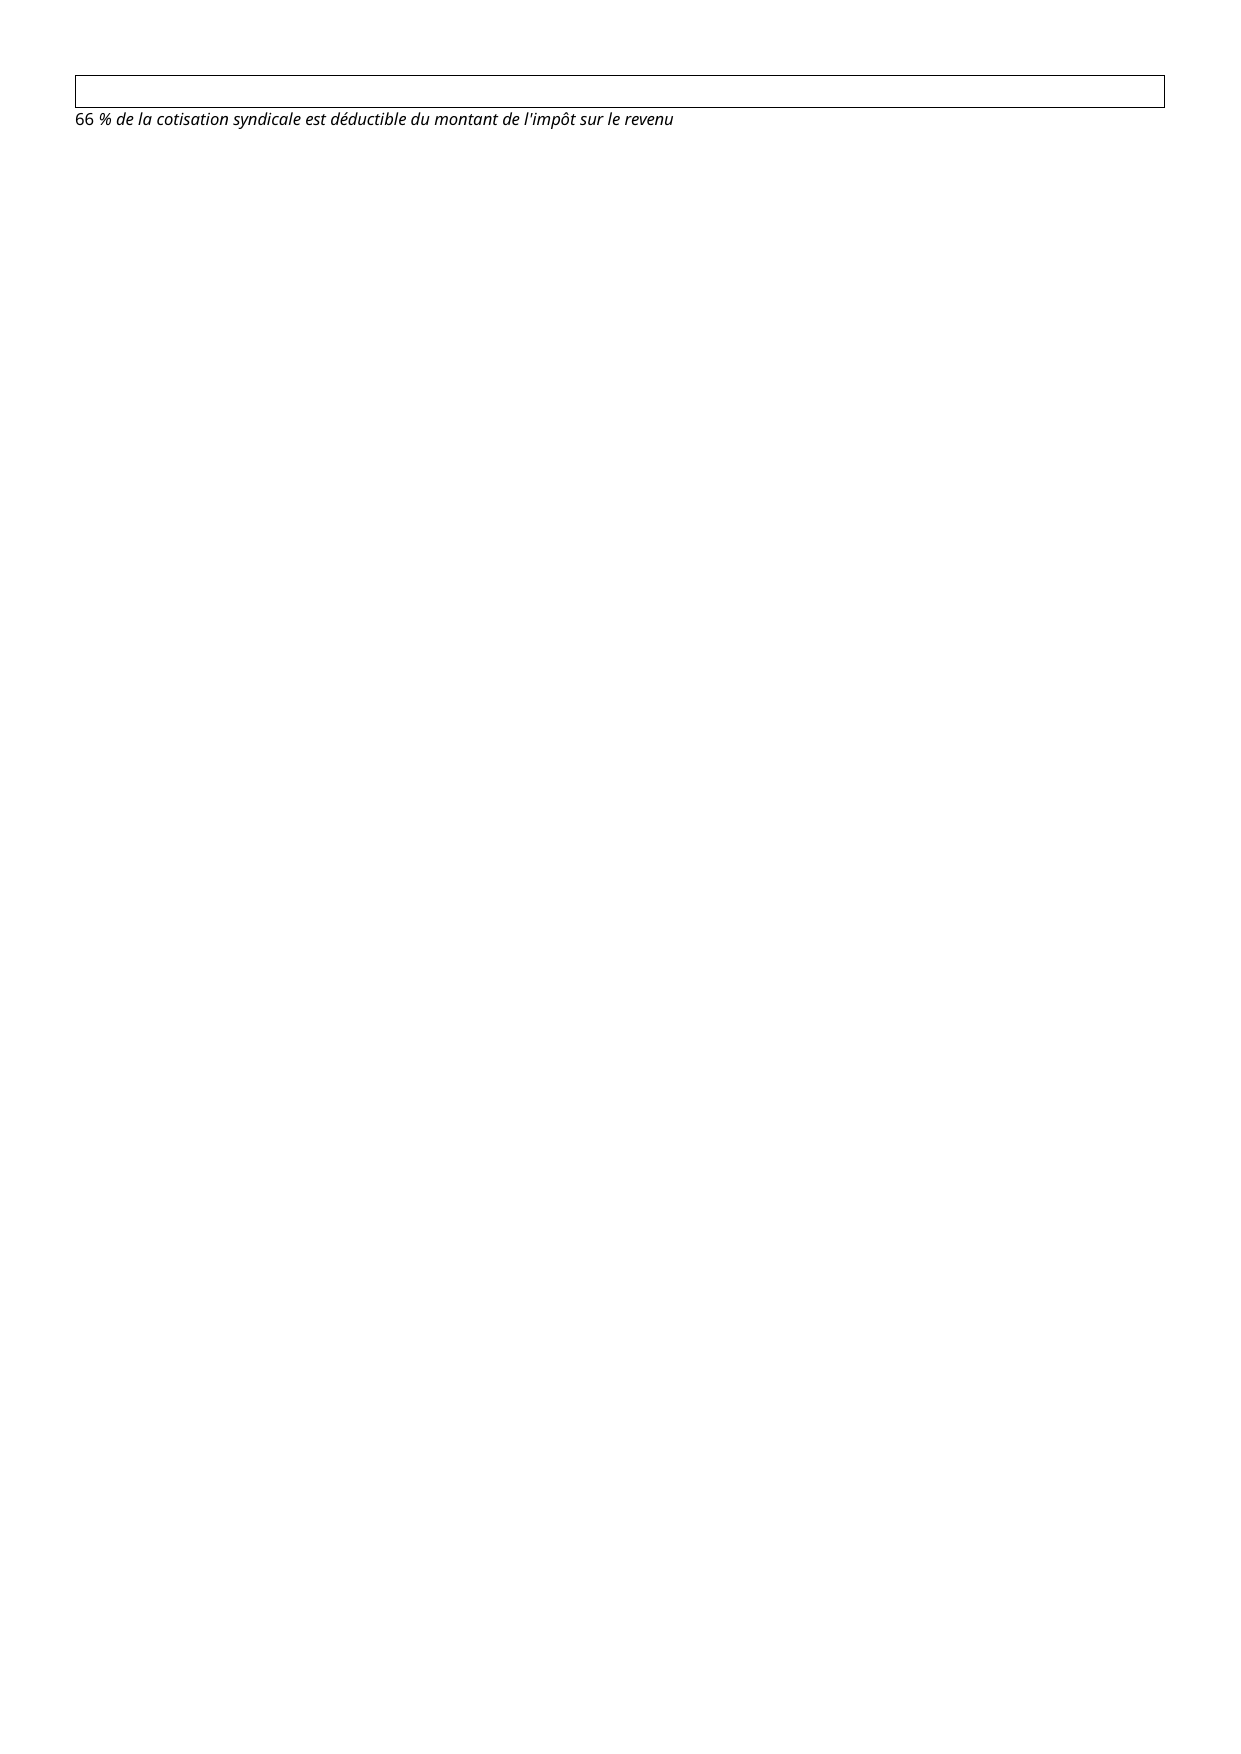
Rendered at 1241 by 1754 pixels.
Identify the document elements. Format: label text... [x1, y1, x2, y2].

text 66 % de la cotisation syndicale est déductible du montant de l'impôt sur le revenu [75, 108, 1165, 130]
